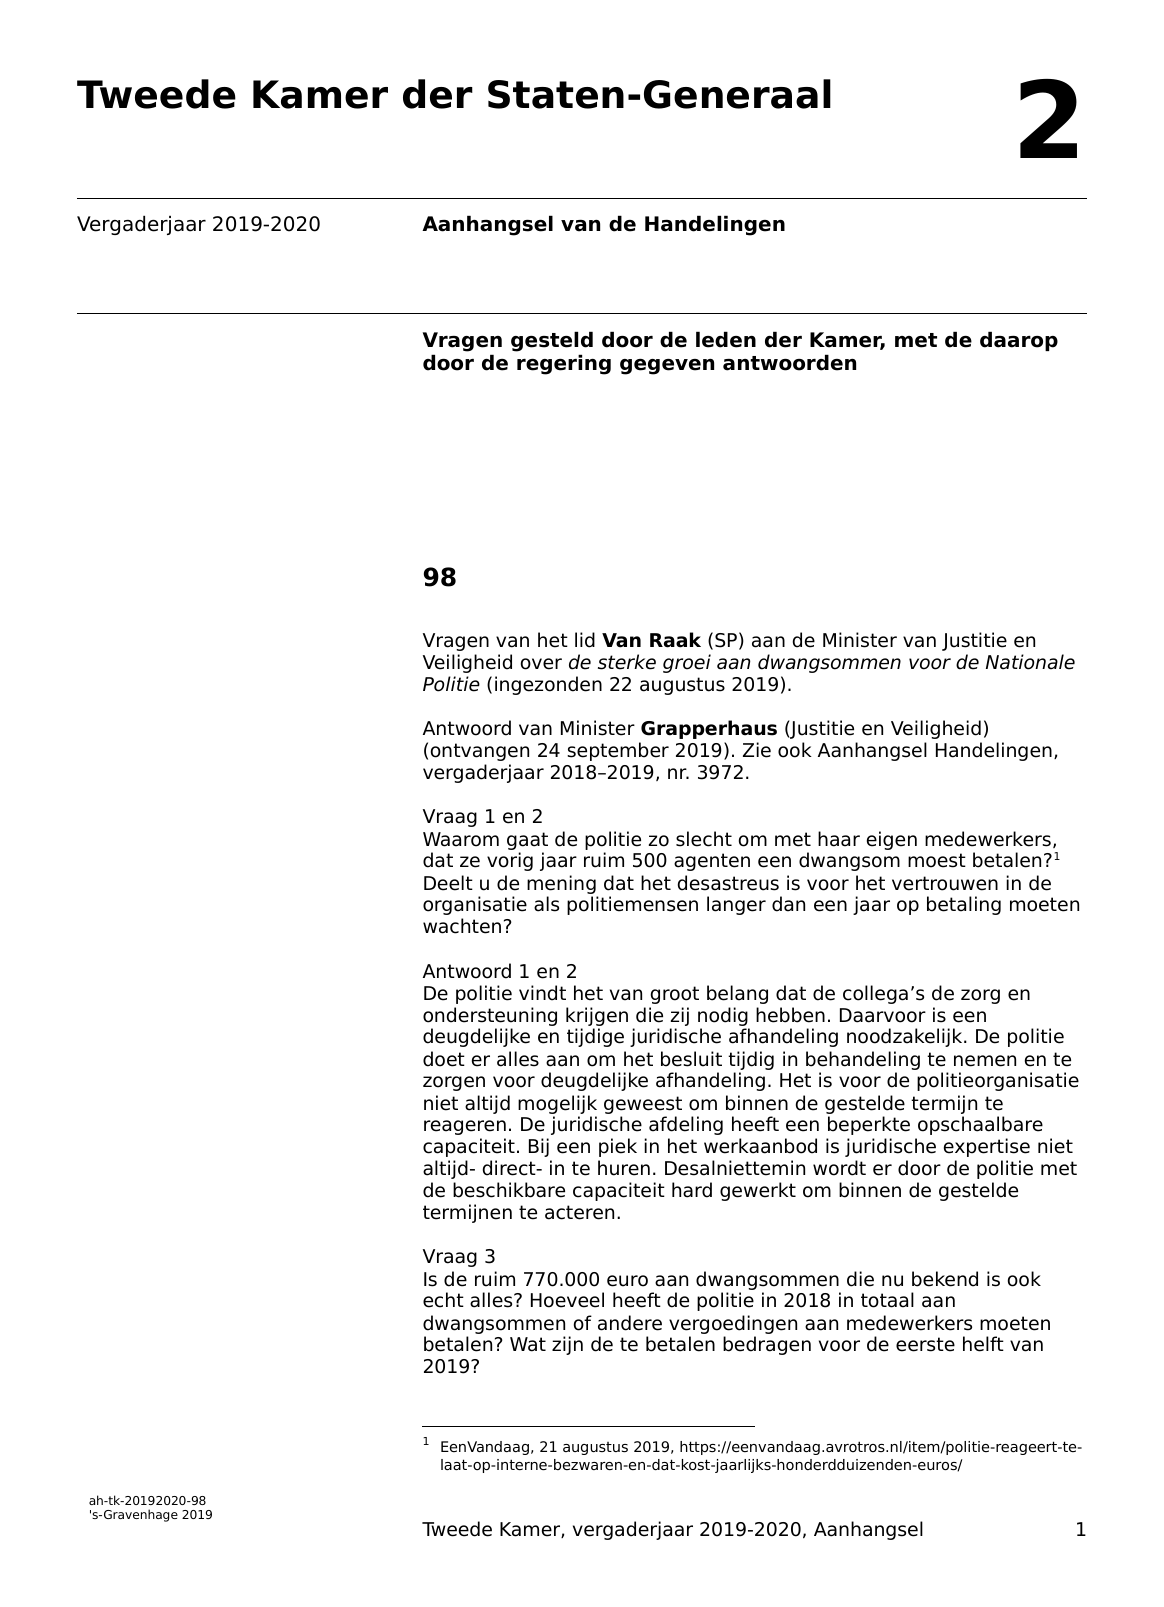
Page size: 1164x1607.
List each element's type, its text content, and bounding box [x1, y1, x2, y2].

text Deelt u de mening dat het desastreus is voor het vertrouwen in de organisatie als politiemensen langer dan een jaar op betaling moeten wachten? [422, 872, 1087, 938]
text Antwoord van Minister Grapperhaus (Justitie en Veiligheid) (ontvangen 24 september 2019). Zie ook Aanhangsel Handelingen, vergaderjaar 2018–2019, nr. 3972. [422, 718, 1087, 784]
table_header Tweede Kamer der Staten-Generaal [77, 59, 886, 198]
table_cell Aanhangsel van de Handelingen [422, 199, 1087, 313]
text Vragen van het lid Van Raak (SP) aan de Minister van Justitie en Veiligheid over de sterke groei aan dwangsommen voor de Nationale Politie (ingezonden 22 augustus 2019). [422, 630, 1087, 696]
text 98 [422, 563, 1087, 592]
table_cell Vergaderjaar 2019-2020 [77, 199, 422, 313]
text Vraag 3 [422, 1246, 1087, 1268]
text Vraag 1 en 2 [422, 806, 1087, 828]
text Is de ruim 770.000 euro aan dwangsommen die nu bekend is ook echt alles? Hoeveel heeft de politie in 2018 in totaal aan dwangsommen of andere vergoedingen aan medewerkers moeten betalen? Wat zijn de te betalen bedragen voor de eerste helft van 2019? [422, 1268, 1087, 1378]
table_header 2 [886, 59, 1087, 198]
text Waarom gaat de politie zo slecht om met haar eigen medewerkers, dat ze vorig jaar ruim 500 agenten een dwangsom moest betalen? [422, 828, 1087, 872]
text De politie vindt het van groot belang dat de collega’s de zorg en ondersteuning krijgen die zij nodig hebben. Daarvoor is een deugdelijke en tijdige juridische afhandeling noodzakelijk. De politie doet er alles aan om het besluit tijdig in behandeling te nemen en te zorgen voor deugdelijke afhandeling. Het is voor de politieorganisatie niet altijd mogelijk geweest om binnen de gestelde termijn te reageren. De juridische afdeling heeft een beperkte opschaalbare capaciteit. Bij een piek in het werkaanbod is juridische expertise niet altijd- direct- in te huren. Desalniettemin wordt er door de politie met de beschikbare capaciteit hard gewerkt om binnen de gestelde termijnen te acteren. [422, 982, 1087, 1224]
table_cell [77, 314, 422, 375]
table_cell Vragen gesteld door de leden der Kamer, met de daarop door de regering gegeven antwoorden [422, 314, 1087, 375]
text 's-Gravenhage 2019 [88, 1508, 323, 1522]
text ah-tk-20192020-98 [88, 1494, 323, 1508]
text EenVandaag, 21 augustus 2019, https://eenvandaag.avrotros.nl/item/politie-reageert-te-laat-op-interne-bezwaren-en-dat-kost-jaarlijks-honderdduizenden-euros/ [422, 1435, 1087, 1474]
text Antwoord 1 en 2 [422, 961, 1087, 982]
